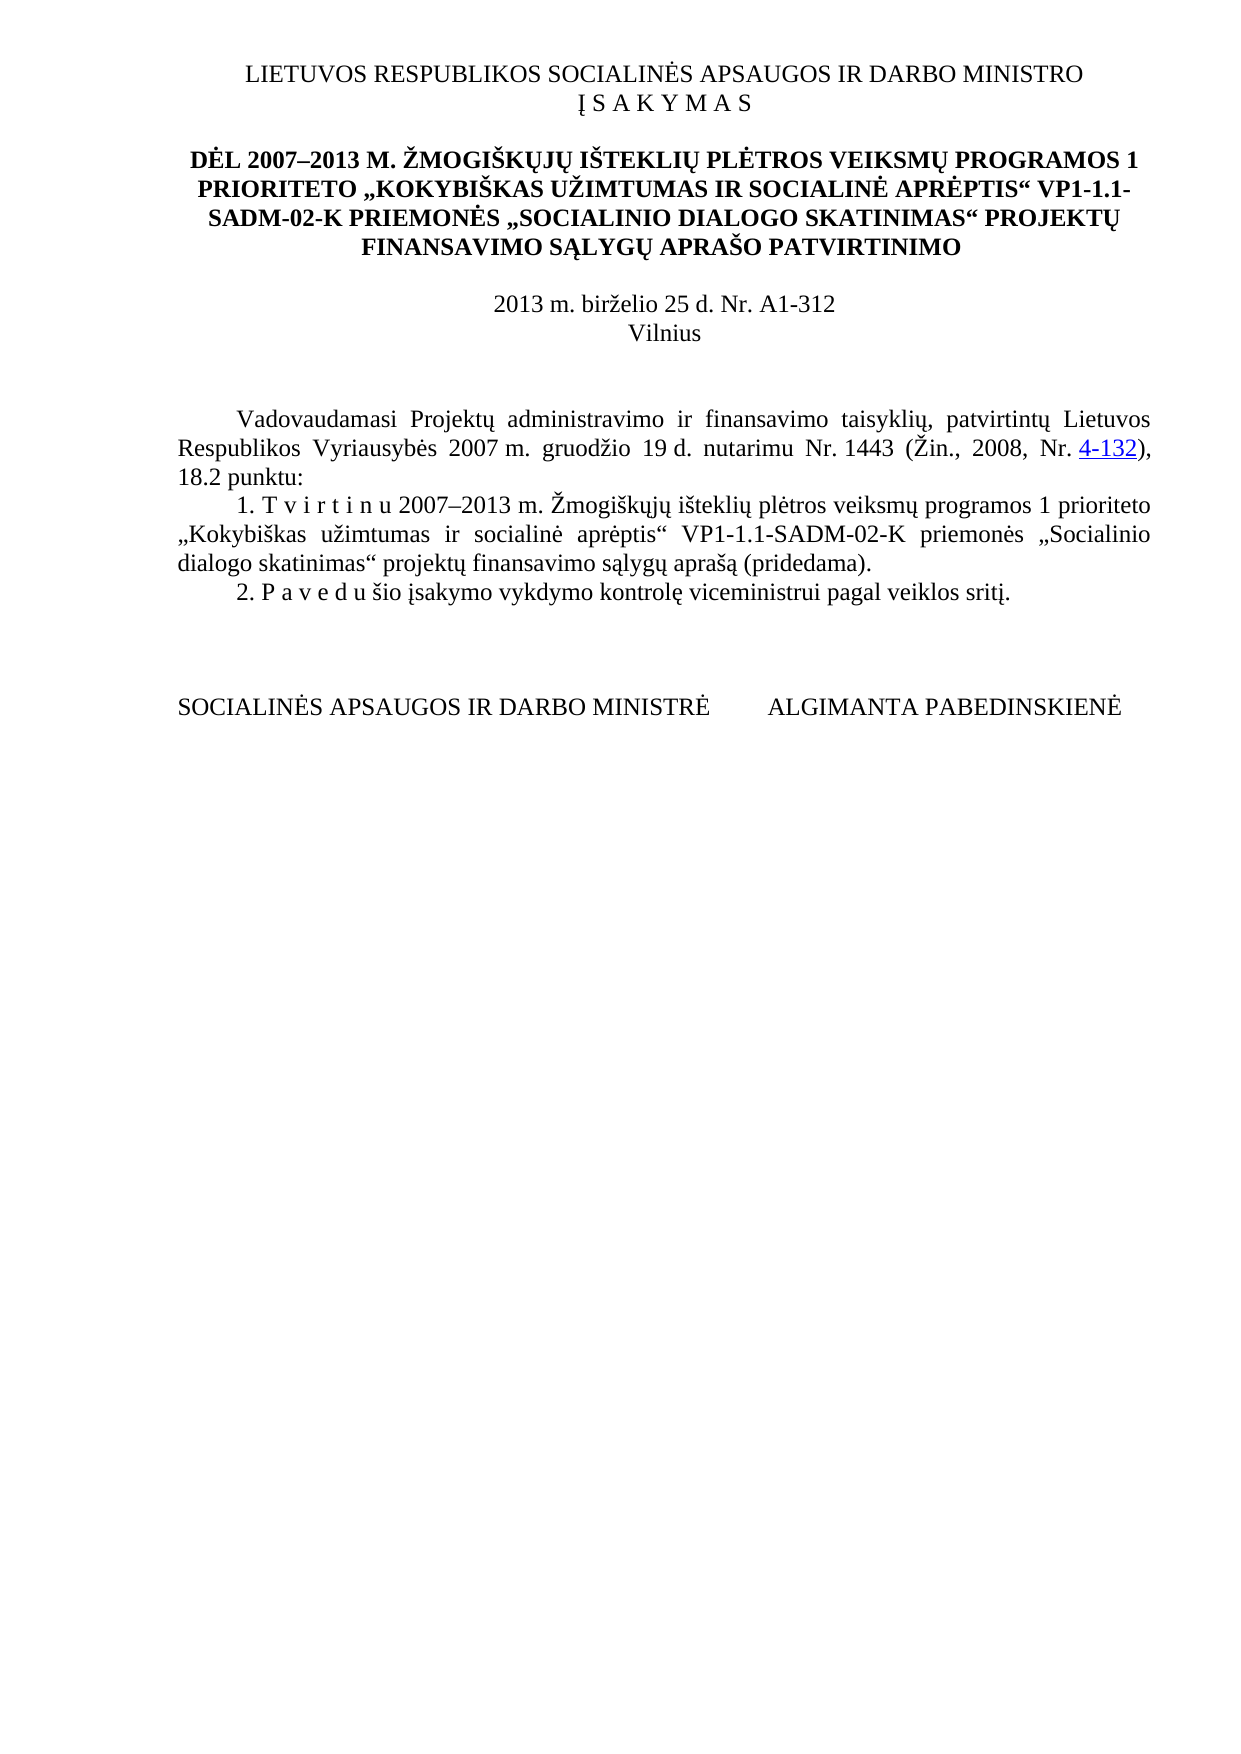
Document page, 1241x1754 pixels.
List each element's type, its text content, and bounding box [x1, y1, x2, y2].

text Į S A K Y M A S [177, 88, 1152, 117]
text 1. T v i r t i n u 2007–2013 m. Žmogiškųjų išteklių plėtros veiksmų programos 1 prioriteto „Kokybiškas užimtumas ir socialinė aprėptis“ VP1-1.1-SADM-02-K priemonės „Socialinio dialogo skatinimas“ projektų finansavimo sąlygų aprašą (pridedama). [177, 490, 1152, 577]
text Socialinės apsaugos ir darbo ministrė Algimanta Pabedinskienė [177, 692, 1152, 720]
text 2. P a v e d u šio įsakymo vykdymo kontrolę viceministrui pagal veiklos sritį. [177, 577, 1152, 605]
text Vilnius [177, 318, 1152, 347]
text Vadovaudamasi Projektų administravimo ir finansavimo taisyklių, patvirtintų Lietuvos Respublikos Vyriausybės 2007 m. gruodžio 19 d. nutarimu Nr. 1443 (Žin., 2008, Nr. 4-132), 18.2 punktu: [177, 404, 1152, 490]
text LIETUVOS RESPUBLIKOS SOCIALINĖS APSAUGOS IR DARBO MINISTRO [177, 59, 1152, 88]
text DĖL 2007–2013 m. Žmogiškųjų išteklių plėtros veiksmų programos 1 prioriteto „Kokybiškas užimtumas ir socialinė aprėptis“ VP1-1.1-SADM-02-K priemonės „Socialinio dialogo skatinimas“ projektų finansavimo sąlygų aprašO PATVIRTINIMO [177, 145, 1152, 260]
text 2013 m. birželio 25 d. Nr. A1-312 [177, 289, 1152, 318]
